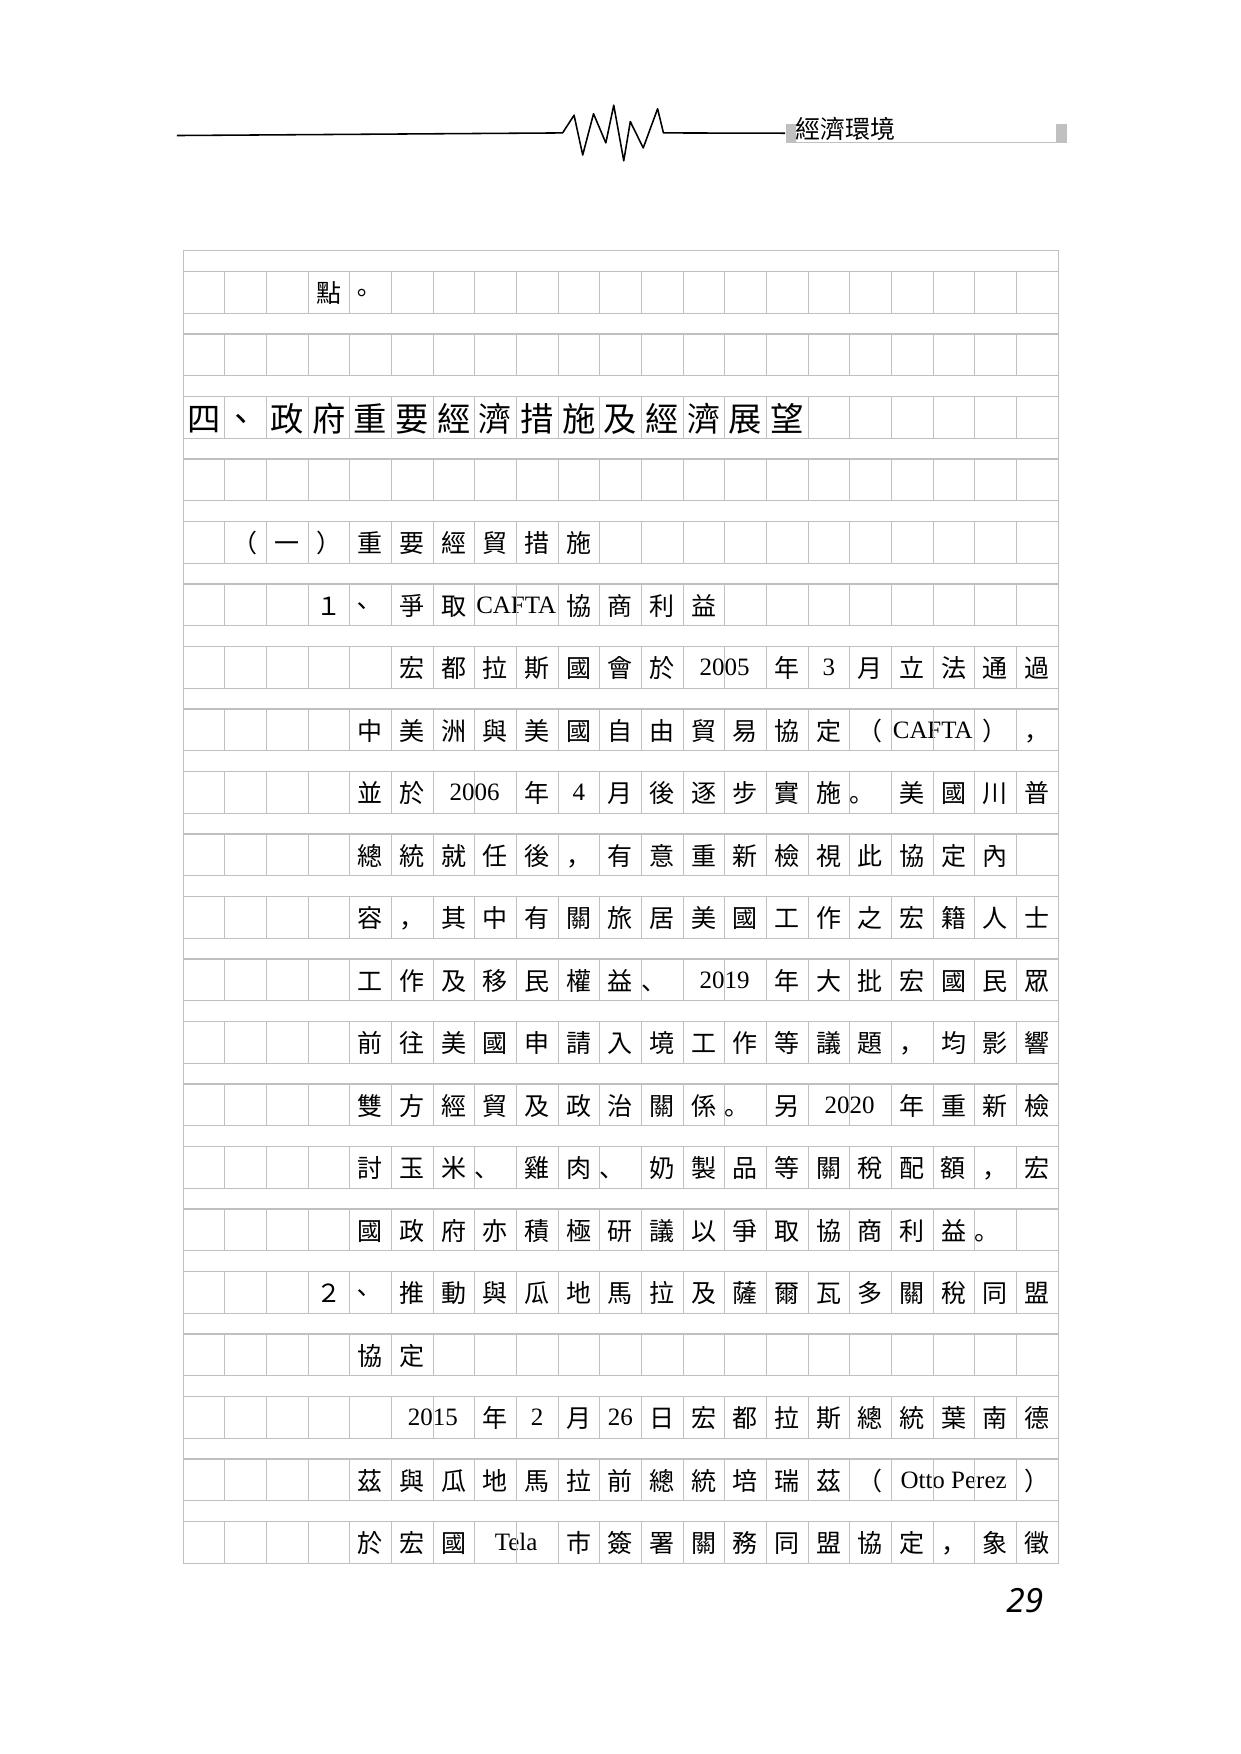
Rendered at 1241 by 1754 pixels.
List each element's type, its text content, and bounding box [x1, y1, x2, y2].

text 貿 [475, 522, 516, 563]
text 動 [434, 1272, 474, 1313]
text [642, 1335, 683, 1375]
text 四、政府重要經濟措施及經濟展望 [434, 397, 474, 438]
text １、爭取CAFTA協商利益 [281, 564, 1058, 583]
text １、爭取CAFTA協商利益 [309, 585, 349, 625]
text [600, 1335, 641, 1375]
text １、爭取CAFTA協商利益 [850, 585, 891, 625]
text 同 [975, 1272, 1016, 1313]
text [684, 1335, 724, 1375]
text １、爭取CAFTA協商利益 [600, 585, 641, 625]
text 及 [684, 1272, 724, 1313]
text １、爭取CAFTA協商利益 [281, 585, 308, 625]
text 稅 [934, 1272, 974, 1313]
text 四、政府重要經濟措施及經濟展望 [184, 376, 1058, 396]
text [207, 501, 1058, 521]
text 四、政府重要經濟措施及經濟展望 [850, 397, 891, 438]
text 四、政府重要經濟措施及經濟展望 [225, 397, 266, 438]
text [281, 1314, 1058, 1333]
text １、爭取CAFTA協商利益 [1017, 585, 1058, 625]
text １、爭取CAFTA協商利益 [475, 585, 516, 625]
text 四、政府重要經濟措施及經濟展望 [1017, 397, 1058, 438]
text [767, 1335, 808, 1375]
text [281, 1251, 1058, 1271]
text [207, 522, 224, 563]
text 重 [350, 522, 391, 563]
text [642, 522, 683, 563]
text １、爭取CAFTA協商利益 [767, 585, 808, 625]
text 經 [434, 522, 474, 563]
text 2015年2月26日宏都拉斯總統葉南德茲與瓜地馬拉前總統培瑞茲（Otto Perez）於宏國Tela市簽署關務同盟協定，象徵兩國在22萬1,381平方公里領土與2,350萬人口市場（占中美洲地區國家人口總數58%）的基礎上進一步緊密結合。 [330, 1376, 1058, 1396]
text 定 [392, 1335, 433, 1375]
text （ [225, 522, 266, 563]
text １、爭取CAFTA協商利益 [934, 585, 974, 625]
text 與 [475, 1272, 516, 1313]
text 四、政府重要經濟措施及經濟展望 [475, 397, 516, 438]
text 四、政府重要經濟措施及經濟展望 [642, 397, 683, 438]
text 宏都拉斯國會於2005年3月立法通過中美洲與美國自由貿易協定（CAFTA），並於2006年4月後逐步實施。美國川普總統就任後，有意重新檢視此協定內容，其中有關旅居美國工作之宏籍人士工作及移民權益、2019年大批宏國民眾前往美國申請入境工作等議題，均影響雙方經貿及政治關係。另2020年重新檢討玉米、雞肉、奶製品等關稅配額，宏國政府亦積極研議以爭取協商利益。 [330, 1064, 1058, 1083]
text １、爭取CAFTA協商利益 [684, 585, 724, 625]
text １、爭取CAFTA協商利益 [434, 585, 474, 625]
text 宏都拉斯國會於2005年3月立法通過中美洲與美國自由貿易協定（CAFTA），並於2006年4月後逐步實施。美國川普總統就任後，有意重新檢視此協定內容，其中有關旅居美國工作之宏籍人士工作及移民權益、2019年大批宏國民眾前往美國申請入境工作等議題，均影響雙方經貿及政治關係。另2020年重新檢討玉米、雞肉、奶製品等關稅配額，宏國政府亦積極研議以爭取協商利益。 [330, 939, 1058, 958]
text 地 [559, 1272, 599, 1313]
text ） [309, 522, 349, 563]
text 多 [850, 1272, 891, 1313]
text 協 [350, 1335, 391, 1375]
text 四、政府重要經濟措施及經濟展望 [559, 397, 599, 438]
text 四、政府重要經濟措施及經濟展望 [809, 397, 849, 438]
text 措 [517, 522, 558, 563]
text 瓦 [809, 1272, 849, 1313]
text 、 [350, 1272, 391, 1313]
text [559, 1335, 599, 1375]
text 四、政府重要經濟措施及經濟展望 [517, 397, 558, 438]
text 施 [559, 522, 599, 563]
text 推 [392, 1272, 433, 1313]
text １、爭取CAFTA協商利益 [892, 585, 933, 625]
text [281, 1272, 308, 1313]
text [934, 1335, 974, 1375]
text 四、政府重要經濟措施及經濟展望 [600, 397, 641, 438]
text 宏都拉斯國會於2005年3月立法通過中美洲與美國自由貿易協定（CAFTA），並於2006年4月後逐步實施。美國川普總統就任後，有意重新檢視此協定內容，其中有關旅居美國工作之宏籍人士工作及移民權益、2019年大批宏國民眾前往美國申請入境工作等議題，均影響雙方經貿及政治關係。另2020年重新檢討玉米、雞肉、奶製品等關稅配額，宏國政府亦積極研議以爭取協商利益。 [330, 689, 1058, 708]
text 四、政府重要經濟措施及經濟展望 [684, 397, 724, 438]
text 2015年2月26日宏都拉斯總統葉南德茲與瓜地馬拉前總統培瑞茲（Otto Perez）於宏國Tela市簽署關務同盟協定，象徵兩國在22萬1,381平方公里領土與2,350萬人口市場（占中美洲地區國家人口總數58%）的基礎上進一步緊密結合。 [330, 1439, 1058, 1458]
text [975, 1335, 1016, 1375]
text 瓜 [517, 1272, 558, 1313]
text [809, 1335, 849, 1375]
text １、爭取CAFTA協商利益 [975, 585, 1016, 625]
text [600, 522, 641, 563]
text [767, 522, 808, 563]
text 盟 [1017, 1272, 1058, 1313]
text 四、政府重要經濟措施及經濟展望 [975, 397, 1016, 438]
text 四、政府重要經濟措施及經濟展望 [309, 397, 349, 438]
text １、爭取CAFTA協商利益 [809, 585, 849, 625]
text 四、政府重要經濟措施及經濟展望 [934, 397, 974, 438]
text [281, 1335, 308, 1375]
text 要 [392, 522, 433, 563]
text １、爭取CAFTA協商利益 [517, 585, 558, 625]
text 四、政府重要經濟措施及經濟展望 [350, 397, 391, 438]
text 四、政府重要經濟措施及經濟展望 [184, 397, 224, 438]
text 拉 [642, 1272, 683, 1313]
text [475, 1335, 516, 1375]
text [684, 522, 724, 563]
text [434, 1335, 474, 1375]
text [725, 522, 766, 563]
text 宏都拉斯國會於2005年3月立法通過中美洲與美國自由貿易協定（CAFTA），並於2006年4月後逐步實施。美國川普總統就任後，有意重新檢視此協定內容，其中有關旅居美國工作之宏籍人士工作及移民權益、2019年大批宏國民眾前往美國申請入境工作等議題，均影響雙方經貿及政治關係。另2020年重新檢討玉米、雞肉、奶製品等關稅配額，宏國政府亦積極研議以爭取協商利益。 [330, 814, 1058, 833]
text 四、政府重要經濟措施及經濟展望 [725, 397, 766, 438]
text 四、政府重要經濟措施及經濟展望 [392, 397, 433, 438]
text [309, 1335, 349, 1375]
text [809, 522, 849, 563]
text １、爭取CAFTA協商利益 [725, 585, 766, 625]
text 宏都拉斯國會於2005年3月立法通過中美洲與美國自由貿易協定（CAFTA），並於2006年4月後逐步實施。美國川普總統就任後，有意重新檢視此協定內容，其中有關旅居美國工作之宏籍人士工作及移民權益、2019年大批宏國民眾前往美國申請入境工作等議題，均影響雙方經貿及政治關係。另2020年重新檢討玉米、雞肉、奶製品等關稅配額，宏國政府亦積極研議以爭取協商利益。 [330, 1189, 1058, 1208]
text 宏都拉斯國會於2005年3月立法通過中美洲與美國自由貿易協定（CAFTA），並於2006年4月後逐步實施。美國川普總統就任後，有意重新檢視此協定內容，其中有關旅居美國工作之宏籍人士工作及移民權益、2019年大批宏國民眾前往美國申請入境工作等議題，均影響雙方經貿及政治關係。另2020年重新檢討玉米、雞肉、奶製品等關稅配額，宏國政府亦積極研議以爭取協商利益。 [330, 1001, 1058, 1021]
text 四、政府重要經濟措施及經濟展望 [892, 397, 933, 438]
text 宏都拉斯國會於2005年3月立法通過中美洲與美國自由貿易協定（CAFTA），並於2006年4月後逐步實施。美國川普總統就任後，有意重新檢視此協定內容，其中有關旅居美國工作之宏籍人士工作及移民權益、2019年大批宏國民眾前往美國申請入境工作等議題，均影響雙方經貿及政治關係。另2020年重新檢討玉米、雞肉、奶製品等關稅配額，宏國政府亦積極研議以爭取協商利益。 [330, 876, 1058, 896]
text [517, 1335, 558, 1375]
text [725, 1335, 766, 1375]
text [892, 522, 933, 563]
text [850, 1335, 891, 1375]
text 四、政府重要經濟措施及經濟展望 [767, 397, 808, 438]
text 2015年2月26日宏都拉斯總統葉南德茲與瓜地馬拉前總統培瑞茲（Otto Perez）於宏國Tela市簽署關務同盟協定，象徵兩國在22萬1,381平方公里領土與2,350萬人口市場（占中美洲地區國家人口總數58%）的基礎上進一步緊密結合。 [330, 1501, 1058, 1521]
text 爾 [767, 1272, 808, 1313]
text １、爭取CAFTA協商利益 [350, 585, 391, 625]
text 四、政府重要經濟措施及經濟展望 [267, 397, 308, 438]
text [892, 1335, 933, 1375]
text １、爭取CAFTA協商利益 [642, 585, 683, 625]
text [1017, 1335, 1058, 1375]
text 美國企業於2019年12月進行投資宏國石化產業並設置煉油廠。首座煉油廠將座落於鄰近宏北 Cortés港30公里處，該煉油廠預計於2020年7月起每日量產50萬加侖（1.3萬桶），逐漸增加至200萬加侖（5.2萬桶）；煉製產品包含石油、柴油、船用油及瀝青等，並將提供國內燃料油，作為發電及改善基礎設施道路使用。該煉油廠具備協助宏國創造工作機會、降低物價和運輸成本，及節省20%至25%外匯支出等優點。 [281, 251, 1058, 271]
text 宏都拉斯國會於2005年3月立法通過中美洲與美國自由貿易協定（CAFTA），並於2006年4月後逐步實施。美國川普總統就任後，有意重新檢視此協定內容，其中有關旅居美國工作之宏籍人士工作及移民權益、2019年大批宏國民眾前往美國申請入境工作等議題，均影響雙方經貿及政治關係。另2020年重新檢討玉米、雞肉、奶製品等關稅配額，宏國政府亦積極研議以爭取協商利益。 [330, 1126, 1058, 1146]
text [1017, 522, 1058, 563]
text 宏都拉斯國會於2005年3月立法通過中美洲與美國自由貿易協定（CAFTA），並於2006年4月後逐步實施。美國川普總統就任後，有意重新檢視此協定內容，其中有關旅居美國工作之宏籍人士工作及移民權益、2019年大批宏國民眾前往美國申請入境工作等議題，均影響雙方經貿及政治關係。另2020年重新檢討玉米、雞肉、奶製品等關稅配額，宏國政府亦積極研議以爭取協商利益。 [330, 626, 1058, 646]
text [934, 522, 974, 563]
text 馬 [600, 1272, 641, 1313]
text １、爭取CAFTA協商利益 [392, 585, 433, 625]
text 關 [892, 1272, 933, 1313]
text 宏都拉斯國會於2005年3月立法通過中美洲與美國自由貿易協定（CAFTA），並於2006年4月後逐步實施。美國川普總統就任後，有意重新檢視此協定內容，其中有關旅居美國工作之宏籍人士工作及移民權益、2019年大批宏國民眾前往美國申請入境工作等議題，均影響雙方經貿及政治關係。另2020年重新檢討玉米、雞肉、奶製品等關稅配額，宏國政府亦積極研議以爭取協商利益。 [330, 751, 1058, 771]
text 薩 [725, 1272, 766, 1313]
text [975, 522, 1016, 563]
text １、爭取CAFTA協商利益 [559, 585, 599, 625]
text ２ [309, 1272, 349, 1313]
text [850, 522, 891, 563]
text 一 [267, 522, 308, 563]
